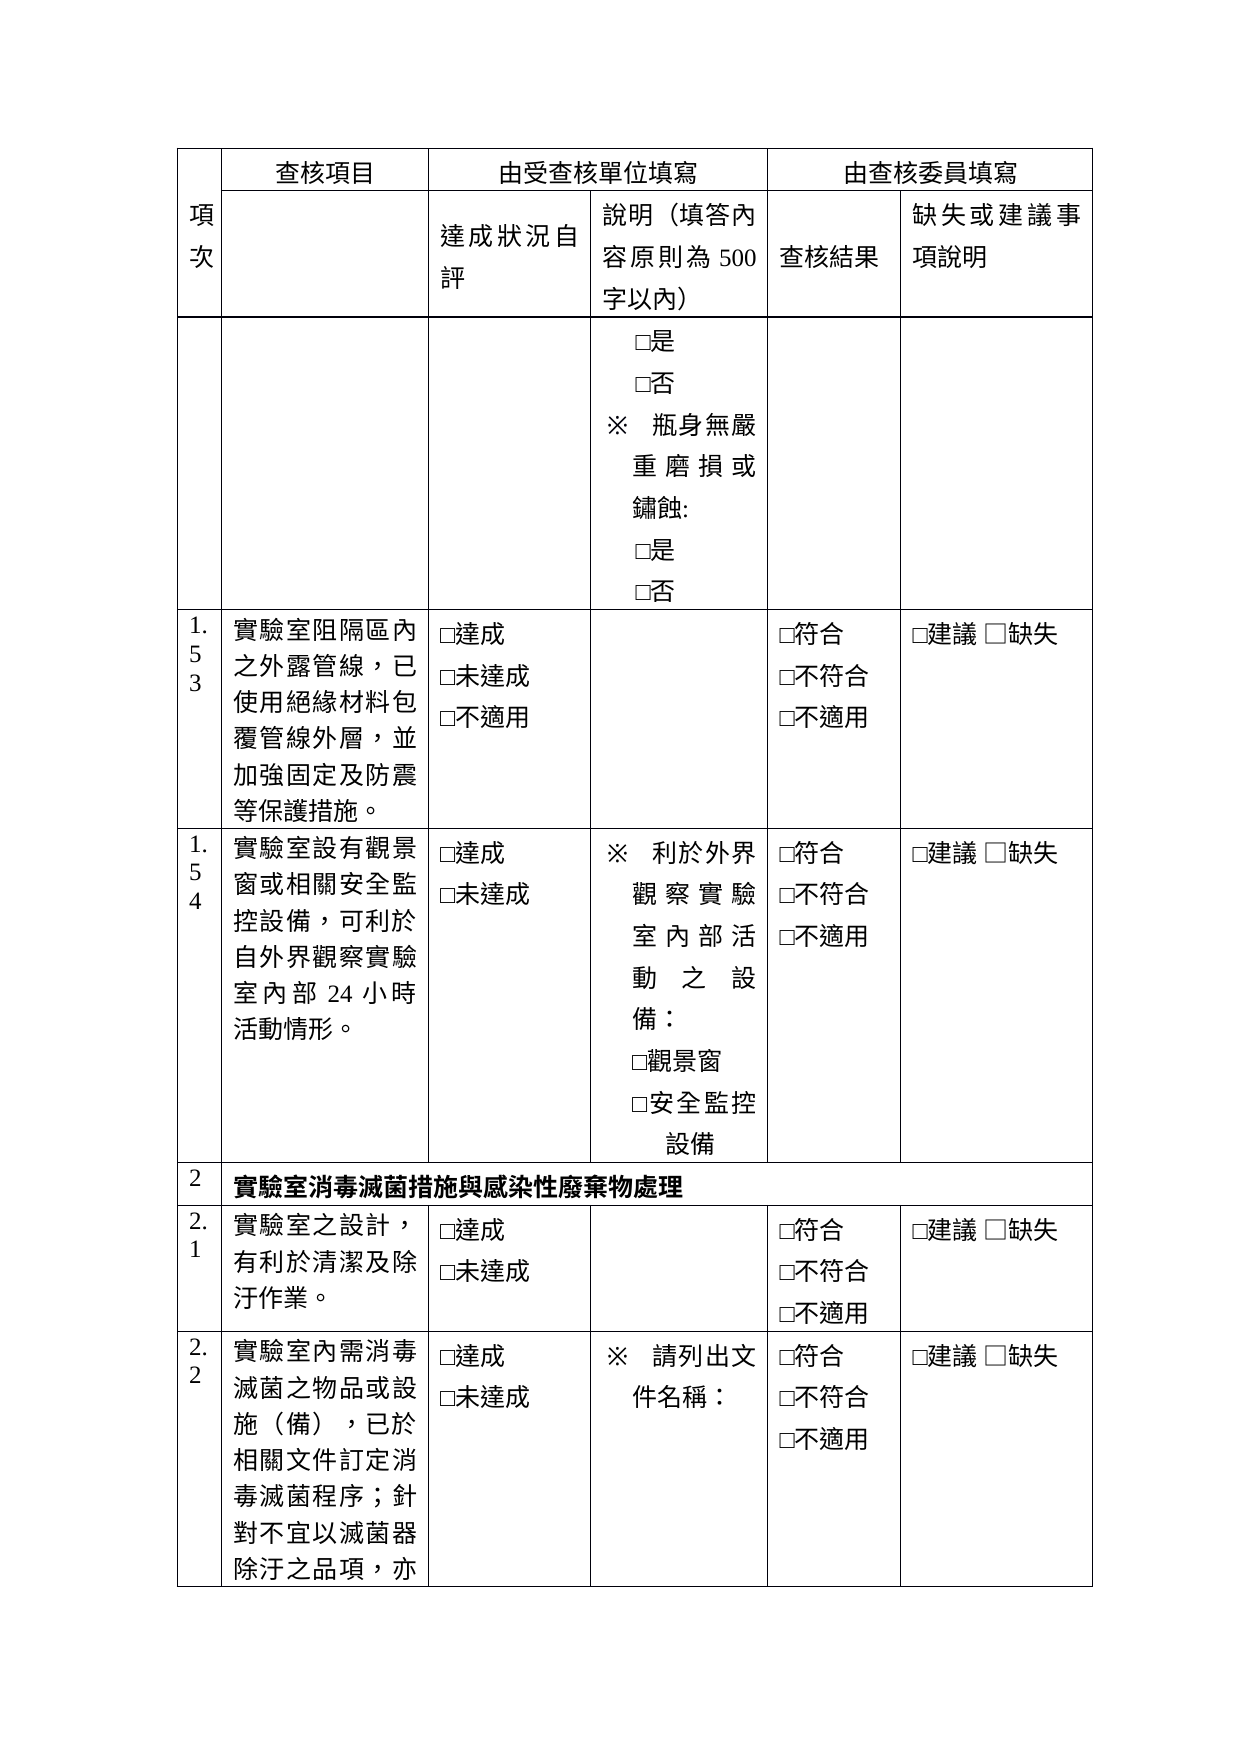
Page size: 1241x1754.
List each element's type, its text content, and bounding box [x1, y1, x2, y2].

table_cell 實驗室內需消毒滅菌之物品或設施（備），已於相關文件訂定消毒滅菌程序；針對不宜以滅菌器除汙之品項，亦 [222, 1332, 428, 1586]
table_cell □建議 □缺失 [901, 1332, 1092, 1586]
table_cell 缺失或建議事項說明 [901, 191, 1092, 316]
table_cell 2 [178, 1163, 221, 1205]
table_cell 氣體鋼瓶是否已固定： □是 □否 備用鋼瓶均套上鋼瓶帽： □是 □否 已確認鋼瓶均於效期內： □是 □否 瓶身無嚴重磨損或鏽蝕: □是 □否 [591, 318, 767, 609]
table_cell 查核結果 [768, 191, 900, 316]
table_cell [591, 610, 767, 828]
table_cell [429, 318, 590, 609]
table_cell [591, 1206, 767, 1331]
table_cell 請列出文件名稱： [591, 1332, 767, 1586]
table_cell 1.54 [178, 829, 221, 1162]
table_cell □符合 □不符合 □不適用 [768, 610, 900, 828]
table_cell 1.53 [178, 610, 221, 828]
table_cell 2.1 [178, 1206, 221, 1331]
table_cell 達成狀況自評 [429, 191, 590, 316]
table_cell [222, 318, 428, 609]
table_cell □達成 □未達成 [429, 1206, 590, 1331]
table_cell 實驗室之設計，有利於清潔及除汙作業。 [222, 1206, 428, 1331]
table_cell [178, 318, 221, 609]
table_cell □建議 □缺失 [901, 610, 1092, 828]
table_cell 實驗室設有觀景窗或相關安全監控設備，可利於自外界觀察實驗室內部24小時活動情形。 [222, 829, 428, 1162]
table_cell [222, 191, 428, 316]
table_cell [768, 318, 900, 609]
table_cell □建議 □缺失 [901, 829, 1092, 1162]
table_cell 利於外界觀察實驗室內部活動之設備： □觀景窗 □安全監控設備 [591, 829, 767, 1162]
table_cell 實驗室阻隔區內之外露管線，已使用絕緣材料包覆管線外層，並加強固定及防震等保護措施。 [222, 610, 428, 828]
table_cell □達成 □未達成 [429, 1332, 590, 1586]
table_cell 實驗室消毒滅菌措施與感染性廢棄物處理 [222, 1163, 1092, 1205]
table_cell □符合 □不符合 □不適用 [768, 1206, 900, 1331]
table_header 項次 [178, 149, 221, 316]
table_cell [901, 318, 1092, 609]
table_cell □符合 □不符合 □不適用 [768, 1332, 900, 1586]
table_cell □達成 □未達成 [429, 829, 590, 1162]
table_cell □達成 □未達成 □不適用 [429, 610, 590, 828]
table_cell 2.2 [178, 1332, 221, 1586]
table_header 查核項目 [222, 149, 428, 190]
table_cell □符合 □不符合 □不適用 [768, 829, 900, 1162]
table_cell 說明（填答內容原則為500字以內） [591, 191, 767, 316]
table_header 由查核委員填寫 [768, 149, 1092, 190]
table_header 由受查核單位填寫 [429, 149, 767, 190]
table_cell □建議 □缺失 [901, 1206, 1092, 1331]
